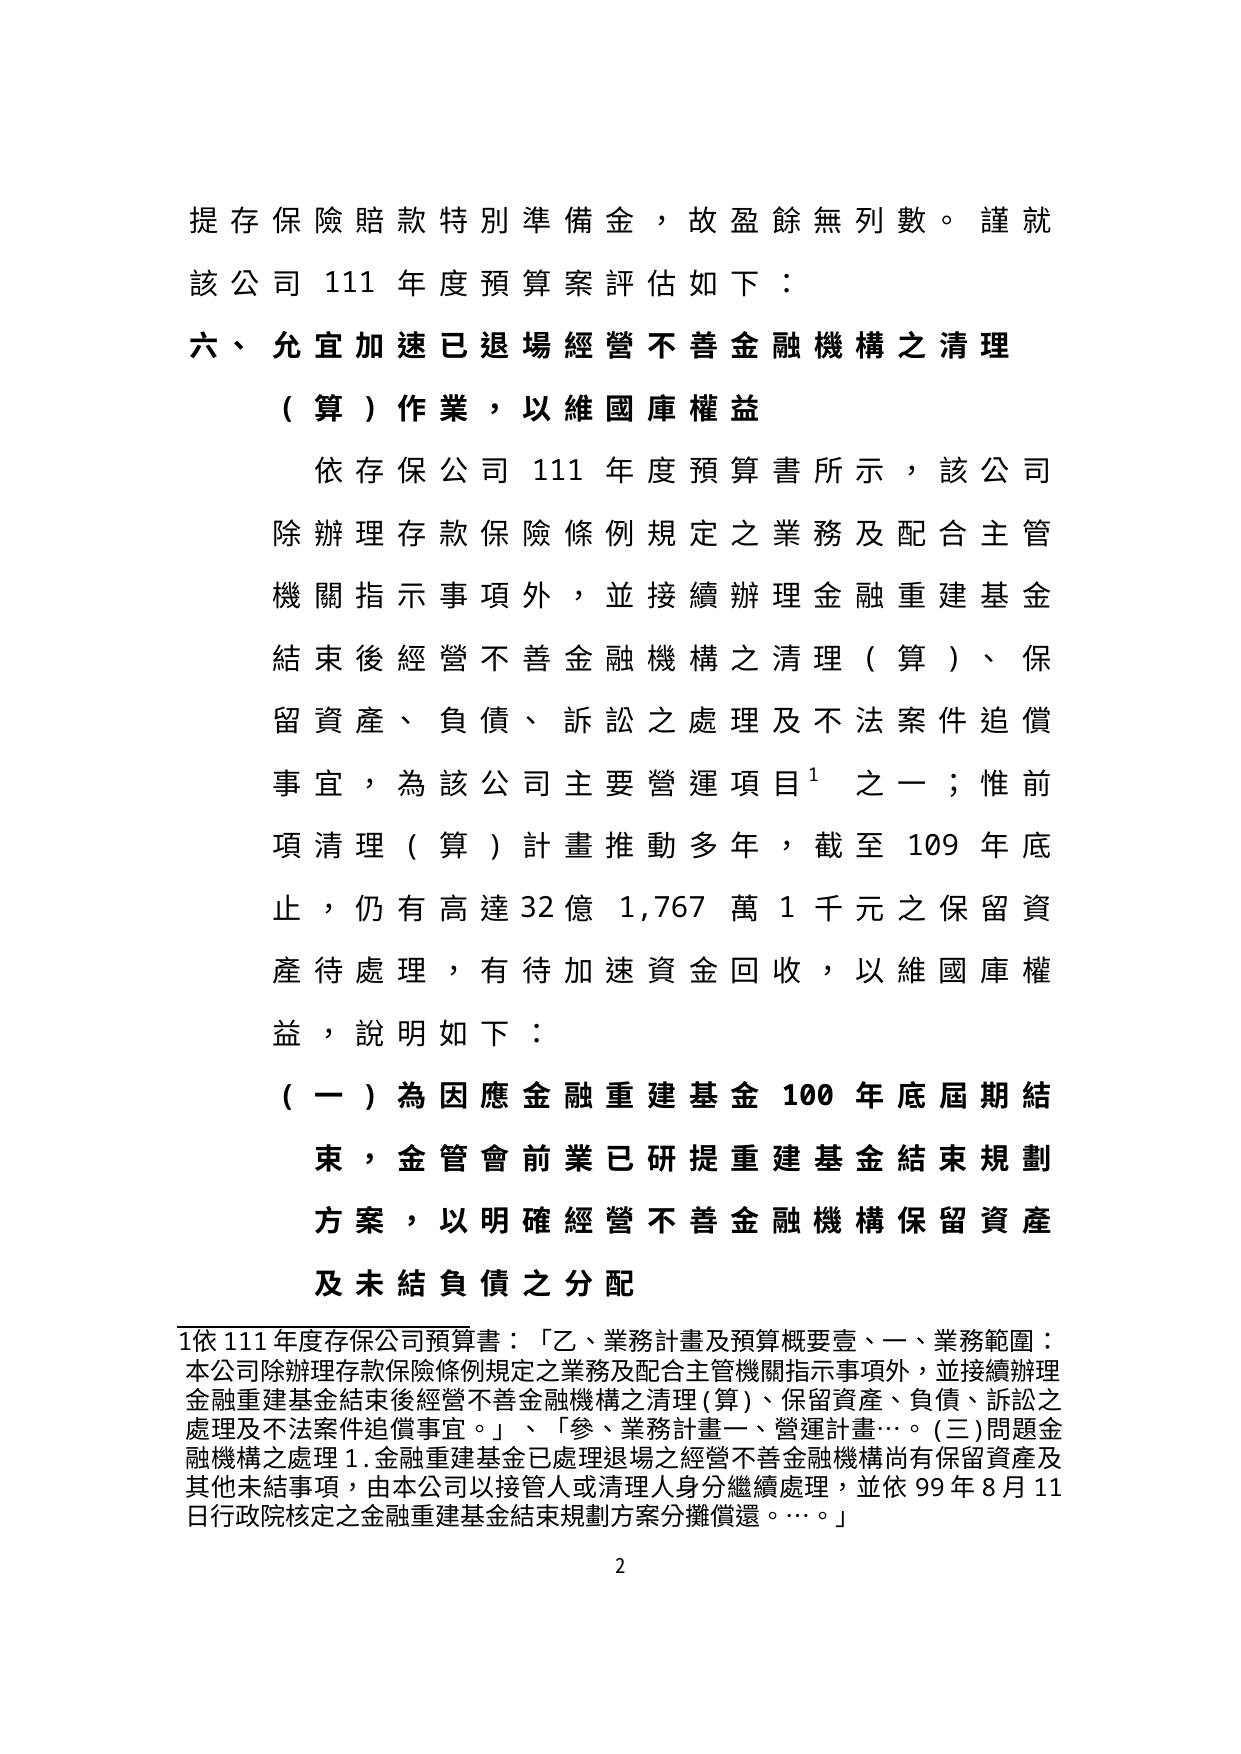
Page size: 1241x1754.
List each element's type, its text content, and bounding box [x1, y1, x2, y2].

text 依111年度存保公司預算書：「乙、業務計畫及預算概要壹、一、業務範圍：本公司除辦理存款保險條例規定之業務及配合主管機關指示事項外，並接續辦理金融重建基金結束後經營不善金融機構之清理(算)、保留資產、負債、訴訟之處理及不法案件追償事宜。」、「參、業務計畫一、營運計畫…。(三)問題金融機構之處理1.金融重建基金已處理退場之經營不善金融機構尚有保留資產及其他未結事項，由本公司以接管人或清理人身分繼續處理，並依99年8月11日行政院核定之金融重建基金結束規劃方案分攤償還。…。」 [177, 1327, 1063, 1532]
text 提存保險賠款特別準備金，故盈餘無列數。謹就該公司111年度預算案評估如下： [183, 177, 1058, 302]
text 依存保公司111年度預算書所示，該公司除辦理存款保險條例規定之業務及配合主管機關指示事項外，並接續辦理金融重建基金結束後經營不善金融機構之清理(算)、保留資產、負債、訴訟之處理及不法案件追償事宜，為該公司主要營運項目之一；惟前項清理(算)計畫推動多年，截至109年底止，仍有高達32億1,767萬1千元之保留資產待處理，有待加速資金回收，以維國庫權益，說明如下： [242, 427, 1058, 1052]
text 六、允宜加速已退場經營不善金融機構之清理(算)作業，以維國庫權益 [183, 302, 1058, 427]
text (一)為因應金融重建基金100年底屆期結束，金管會前業已研提重建基金結束規劃方案，以明確經營不善金融機構保留資產及未結負債之分配 [242, 1052, 1058, 1302]
